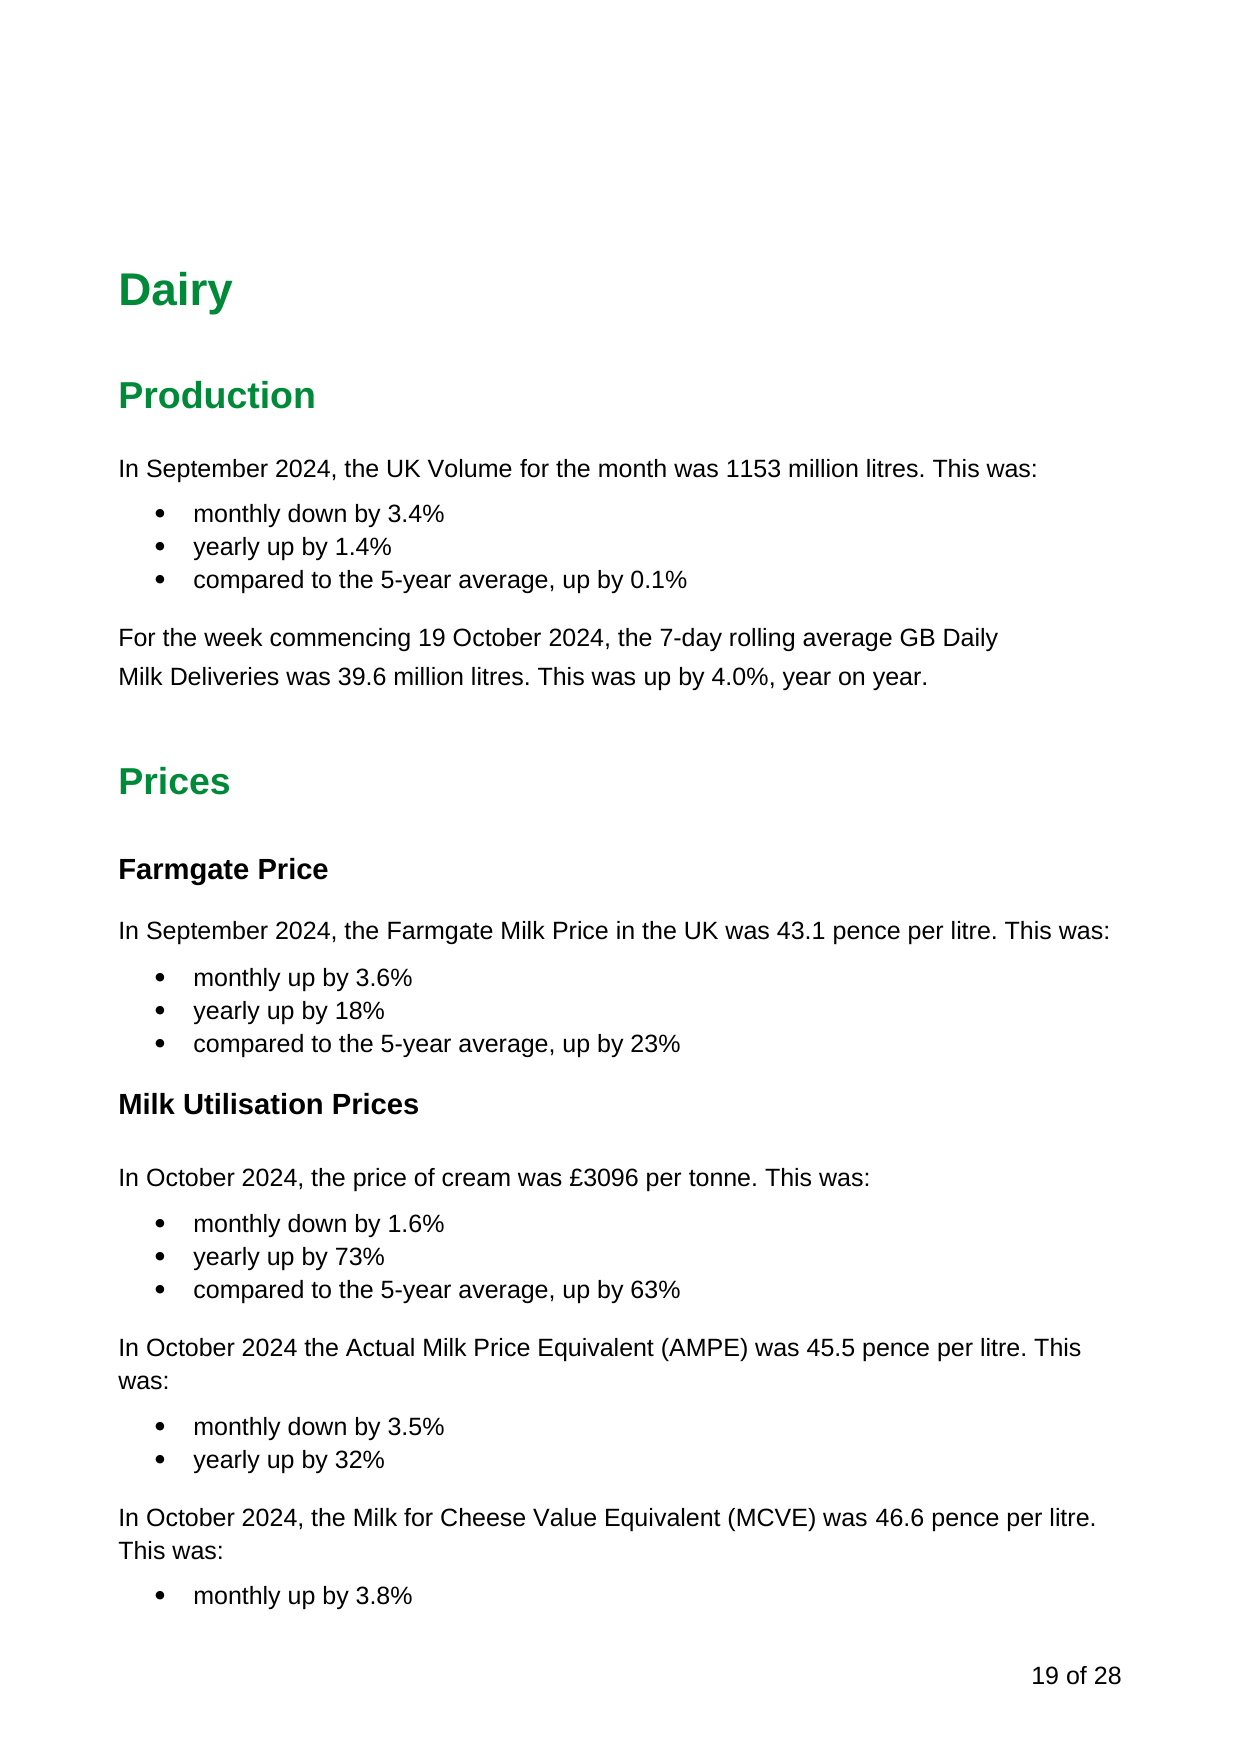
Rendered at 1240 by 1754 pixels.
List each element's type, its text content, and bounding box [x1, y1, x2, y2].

text ​Milk Utilisation Prices [118, 1087, 1121, 1121]
list monthly down by 3.5% [156, 1412, 1121, 1440]
list yearly up by 1.4% [156, 532, 1121, 561]
list compared to the 5-year average, up by 0.1% [156, 565, 1121, 594]
list yearly up by 32% [156, 1445, 1121, 1473]
text In September 2024, the Farmgate Milk Price​ in the UK was 43.1 pence per litre. This was: [118, 916, 1121, 946]
subtitle Farmgate Price [118, 852, 1121, 886]
list compared to the 5-year average, up by 23% [156, 1029, 1121, 1058]
subtitle Dairy [118, 262, 1121, 315]
text In October 2024, the Milk for Cheese Value Equivalent (MCVE) was​ 46.6 pence per litre. This was: [118, 1503, 1121, 1564]
list monthly down by 1.6% [156, 1209, 1121, 1237]
list monthly up by 3.6% [156, 963, 1121, 992]
text In October 2024 the Actual Milk Price Equivalent (AMPE) was 45.5 pence per litre. This was: [118, 1333, 1121, 1395]
list monthly up by 3.8% [156, 1581, 1121, 1610]
text In October 2024, the price of cream was £3096 per tonne. This was:​ [118, 1163, 1121, 1192]
subtitle Production [118, 373, 1121, 416]
subtitle Prices [118, 759, 1121, 802]
list yearly up by 18% [156, 996, 1121, 1025]
list monthly down by 3.4% [156, 499, 1121, 528]
list yearly up by 73% [156, 1242, 1121, 1271]
list compared to the 5-year average, up by 63% [156, 1275, 1121, 1304]
text In September 2024, the UK Volume for the month​ was 1153 million litres. This was:​ [118, 453, 1121, 482]
text For the week commencing 19 October 2024, the 7-day rolling average GB Daily Milk Deliveries​ was 39.6 million litres. This was up by 4.0%​, year on year. ​ [118, 623, 1121, 691]
